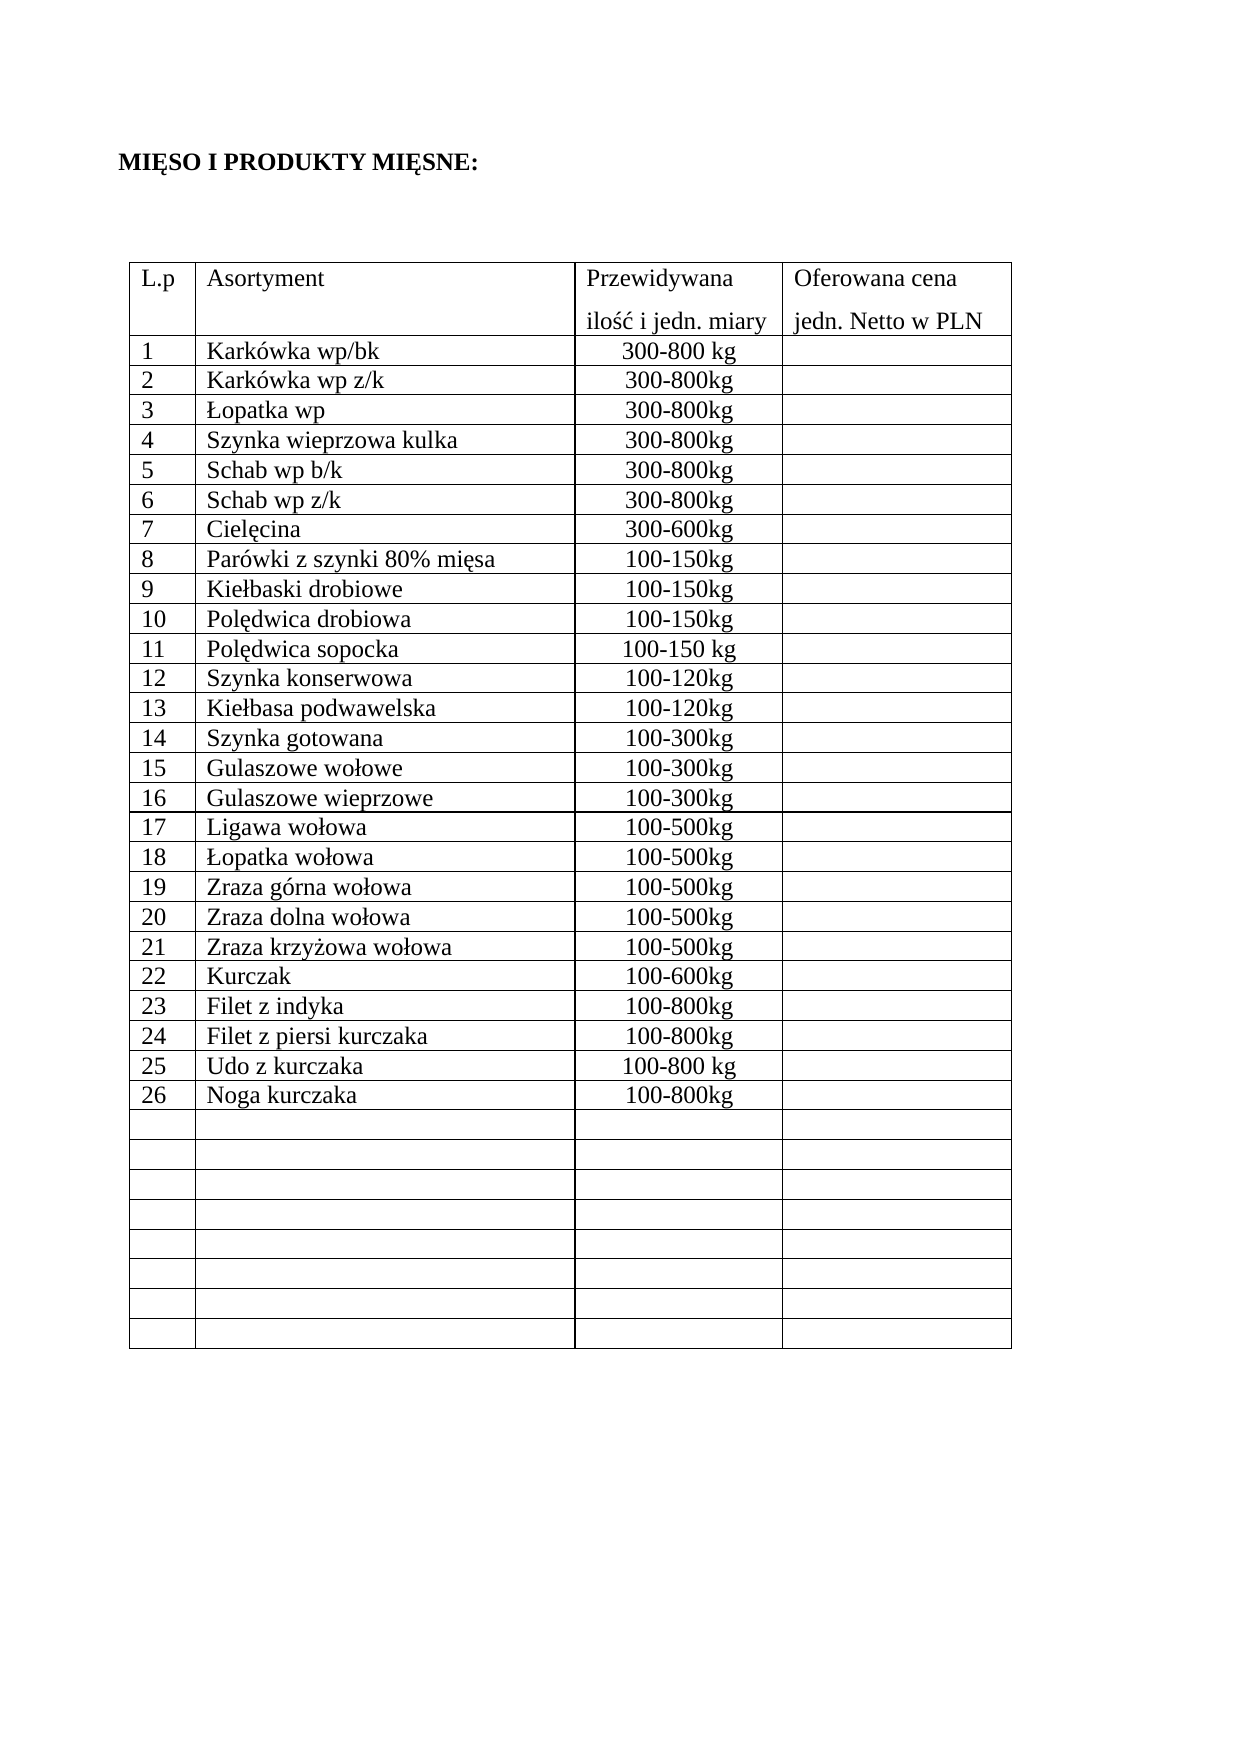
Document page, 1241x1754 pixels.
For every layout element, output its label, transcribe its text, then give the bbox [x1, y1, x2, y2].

table_cell [783, 574, 1011, 603]
table_cell [783, 455, 1011, 484]
table_cell 300-800kg [576, 425, 782, 454]
table_cell 7 [130, 515, 195, 543]
table_cell 100-600kg [576, 961, 782, 990]
table_cell [783, 902, 1011, 931]
table_cell [196, 1259, 574, 1288]
table_cell 4 [130, 425, 195, 454]
table_cell 14 [130, 723, 195, 752]
table_cell [783, 1051, 1011, 1079]
table_cell 300-800kg [576, 366, 782, 394]
table_cell [130, 1319, 195, 1348]
table_cell Kiełbaski drobiowe [196, 574, 574, 603]
table_cell 2 [130, 366, 195, 394]
table_cell [783, 1230, 1011, 1258]
table_cell 100-150kg [576, 544, 782, 573]
table_cell 100-300kg [576, 783, 782, 811]
table_cell 15 [130, 753, 195, 782]
table_cell 100-500kg [576, 842, 782, 871]
table_cell Szynka gotowana [196, 723, 574, 752]
table_cell [783, 544, 1011, 573]
table_cell [576, 1200, 782, 1228]
table_header L.p [130, 263, 195, 335]
table_cell 1 [130, 336, 195, 364]
table_cell [783, 485, 1011, 513]
table_cell 100-150 kg [576, 634, 782, 662]
table_cell [783, 723, 1011, 752]
table_cell Gulaszowe wieprzowe [196, 783, 574, 811]
table_cell Parówki z szynki 80% mięsa [196, 544, 574, 573]
table_cell 16 [130, 783, 195, 811]
table_cell 11 [130, 634, 195, 662]
table_cell 300-600kg [576, 515, 782, 543]
table_cell 17 [130, 813, 195, 841]
table_cell 100-500kg [576, 813, 782, 841]
table_cell [783, 1200, 1011, 1228]
table_cell [783, 842, 1011, 871]
table_cell Łopatka wp [196, 395, 574, 424]
table_cell 100-300kg [576, 753, 782, 782]
table_cell [783, 1170, 1011, 1199]
table_cell 23 [130, 991, 195, 1020]
table_cell 100-120kg [576, 664, 782, 692]
table_cell Karkówka wp z/k [196, 366, 574, 394]
table_cell [576, 1170, 782, 1199]
table_cell 100-120kg [576, 693, 782, 722]
table_cell [783, 1110, 1011, 1139]
table_cell Polędwica sopocka [196, 634, 574, 662]
table_cell [130, 1259, 195, 1288]
table_cell [196, 1140, 574, 1169]
table_cell Cielęcina [196, 515, 574, 543]
table_cell Zraza dolna wołowa [196, 902, 574, 931]
table_cell [783, 425, 1011, 454]
table_cell [783, 1021, 1011, 1050]
table_header Przewidywana ilość i jedn. miary [576, 263, 782, 335]
table_cell [783, 693, 1011, 722]
table_cell [130, 1289, 195, 1318]
table_cell [576, 1289, 782, 1318]
table_cell 25 [130, 1051, 195, 1079]
table_cell [196, 1200, 574, 1228]
table_cell Filet z piersi kurczaka [196, 1021, 574, 1050]
table_cell [576, 1140, 782, 1169]
table_cell 6 [130, 485, 195, 513]
table_cell Polędwica drobiowa [196, 604, 574, 633]
table_cell [130, 1110, 195, 1139]
table_cell [783, 1140, 1011, 1169]
table_cell 100-500kg [576, 932, 782, 960]
table_cell 20 [130, 902, 195, 931]
table_cell [783, 515, 1011, 543]
table_cell [783, 1289, 1011, 1318]
table_cell [783, 783, 1011, 811]
table_header Oferowana cena jedn. Netto w PLN [783, 263, 1011, 335]
table_cell [130, 1140, 195, 1169]
table_cell Zraza górna wołowa [196, 872, 574, 901]
table_cell 100-150kg [576, 604, 782, 633]
table_cell [196, 1319, 574, 1348]
table_cell Kiełbasa podwawelska [196, 693, 574, 722]
table_cell 18 [130, 842, 195, 871]
table_cell 13 [130, 693, 195, 722]
table_cell [783, 336, 1011, 364]
table_cell 100-500kg [576, 872, 782, 901]
table_cell Szynka konserwowa [196, 664, 574, 692]
table_cell 100-800 kg [576, 1051, 782, 1079]
table_cell 100-800kg [576, 1081, 782, 1109]
table_cell [783, 604, 1011, 633]
table_cell 21 [130, 932, 195, 960]
table_cell 9 [130, 574, 195, 603]
table_cell [196, 1170, 574, 1199]
table_cell [783, 1081, 1011, 1109]
table_cell [576, 1230, 782, 1258]
table_cell 5 [130, 455, 195, 484]
table_cell Karkówka wp/bk [196, 336, 574, 364]
table_cell [783, 991, 1011, 1020]
table_cell 100-150kg [576, 574, 782, 603]
table_cell 300-800 kg [576, 336, 782, 364]
table_cell [783, 961, 1011, 990]
table_cell 300-800kg [576, 395, 782, 424]
table_cell [783, 1259, 1011, 1288]
table_cell Udo z kurczaka [196, 1051, 574, 1079]
table_cell [783, 664, 1011, 692]
table_cell Kurczak [196, 961, 574, 990]
table_cell Szynka wieprzowa kulka [196, 425, 574, 454]
table_cell 300-800kg [576, 485, 782, 513]
table_cell 300-800kg [576, 455, 782, 484]
table_cell [196, 1289, 574, 1318]
table_cell [783, 872, 1011, 901]
table_cell Gulaszowe wołowe [196, 753, 574, 782]
table_cell 10 [130, 604, 195, 633]
table_cell [576, 1259, 782, 1288]
table_cell 22 [130, 961, 195, 990]
table_cell 100-800kg [576, 1021, 782, 1050]
table_cell [130, 1230, 195, 1258]
table_cell 24 [130, 1021, 195, 1050]
table_cell Noga kurczaka [196, 1081, 574, 1109]
table_cell [130, 1170, 195, 1199]
table_cell [783, 634, 1011, 662]
table_cell [783, 753, 1011, 782]
table_cell 100-300kg [576, 723, 782, 752]
table_cell 26 [130, 1081, 195, 1109]
table_cell 100-500kg [576, 902, 782, 931]
table_cell Schab wp z/k [196, 485, 574, 513]
table_cell 12 [130, 664, 195, 692]
table_cell [130, 1200, 195, 1228]
table_cell Zraza krzyżowa wołowa [196, 932, 574, 960]
table_cell 8 [130, 544, 195, 573]
table_cell Filet z indyka [196, 991, 574, 1020]
table_cell [783, 1319, 1011, 1348]
table_cell [576, 1110, 782, 1139]
text MIĘSO I PRODUKTY MIĘSNE: [118, 147, 1122, 176]
table_cell [576, 1319, 782, 1348]
table_cell [783, 932, 1011, 960]
table_cell [783, 395, 1011, 424]
table_cell 100-800kg [576, 991, 782, 1020]
table_cell [783, 366, 1011, 394]
table_cell [196, 1230, 574, 1258]
table_cell [196, 1110, 574, 1139]
table_cell [783, 813, 1011, 841]
table_cell Łopatka wołowa [196, 842, 574, 871]
table_cell 3 [130, 395, 195, 424]
table_cell 19 [130, 872, 195, 901]
table_cell Ligawa wołowa [196, 813, 574, 841]
table_header Asortyment [196, 263, 574, 335]
table_cell Schab wp b/k [196, 455, 574, 484]
